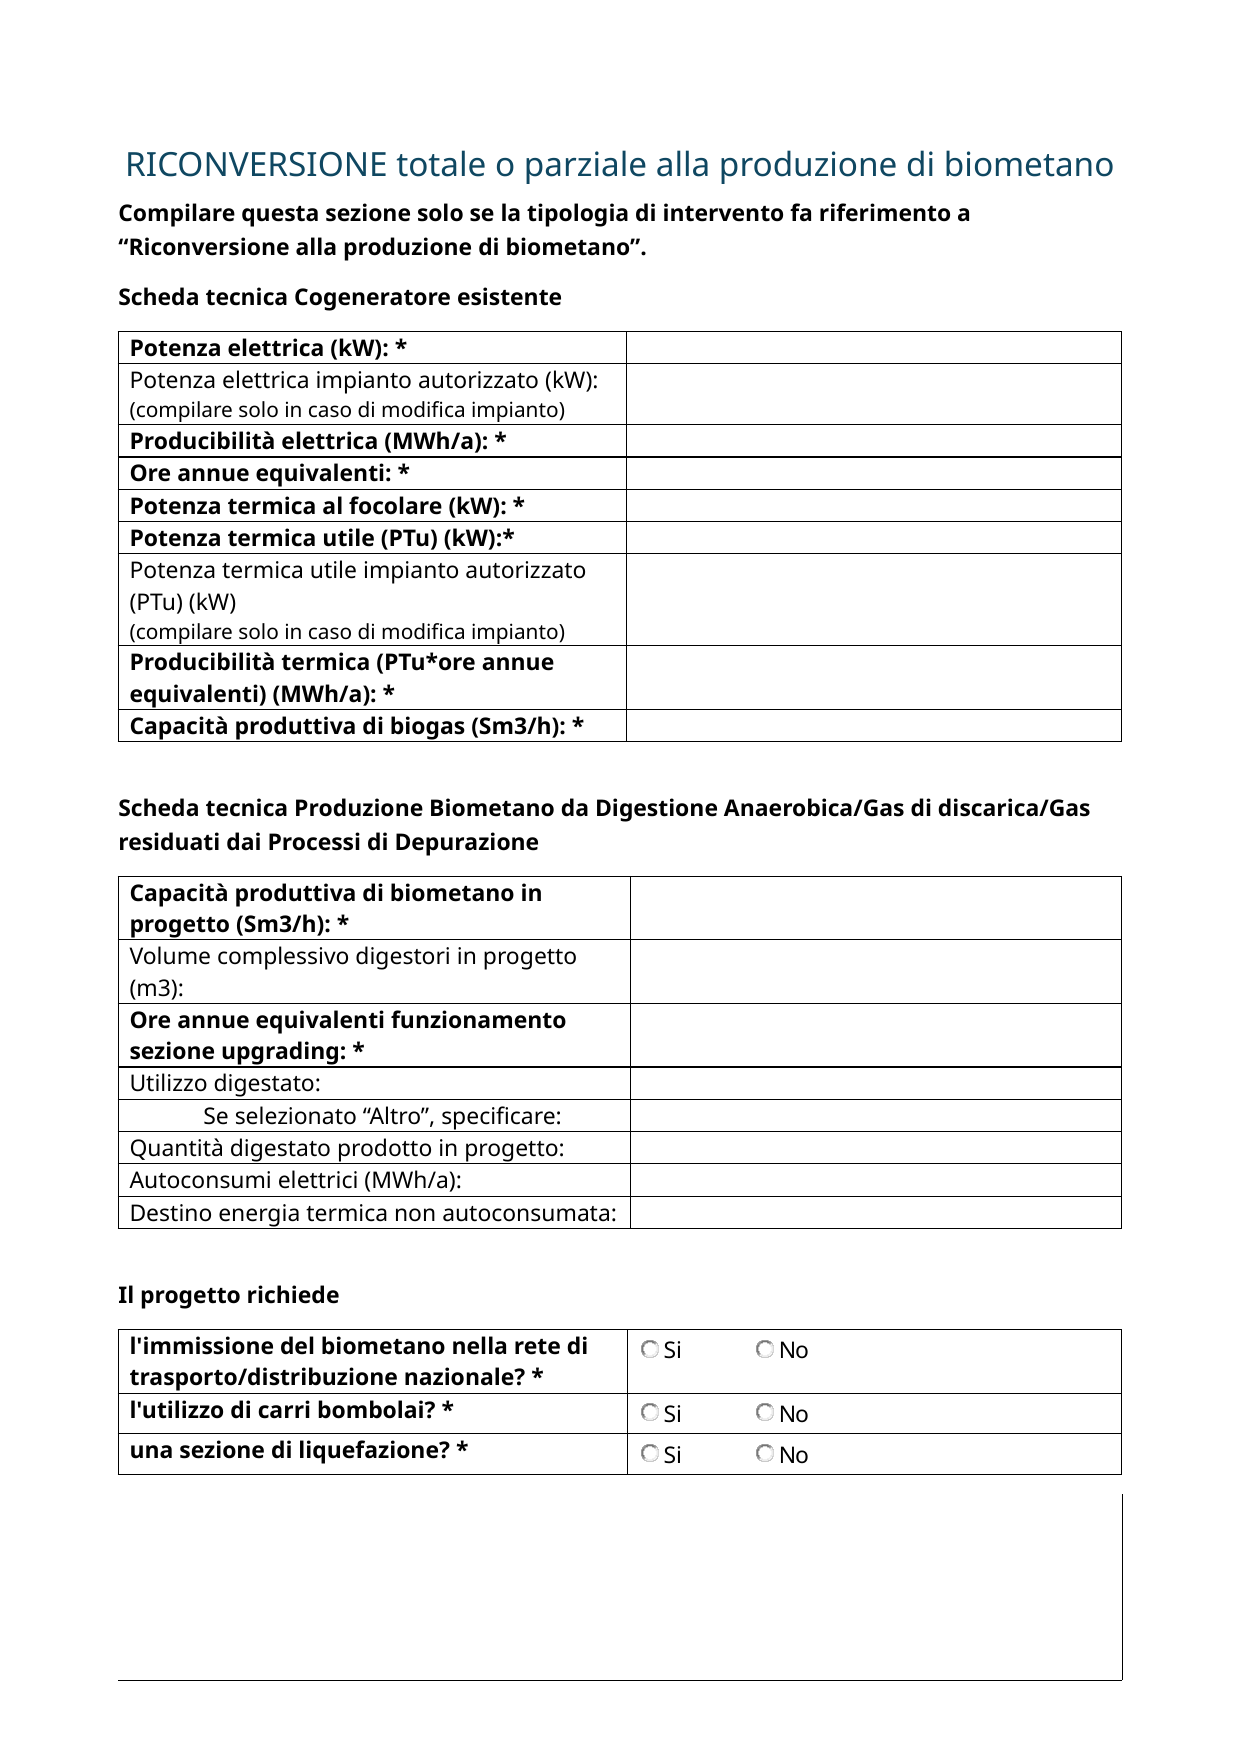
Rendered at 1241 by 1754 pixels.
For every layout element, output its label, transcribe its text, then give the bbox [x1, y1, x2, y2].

table_header l'immissione del biometano nella rete di trasporto/distribuzione nazionale? * [119, 1330, 627, 1393]
table_header [628, 1330, 1121, 1393]
table_cell [627, 364, 1121, 424]
table_cell [631, 1068, 1121, 1099]
table_cell [631, 1197, 1121, 1228]
table_cell Potenza termica utile (PTu) (kW):* [119, 522, 626, 553]
text Compilare questa sezione solo se la tipologia di intervento fa riferimento a “Riconversione alla produzione di biometano”. [118, 197, 1122, 262]
text Scheda tecnica Produzione Biometano da Digestione Anaerobica/Gas di discarica/Gas residuati dai Processi di Depurazione [118, 792, 1122, 857]
table_cell Producibilità elettrica (MWh/a): * [119, 425, 626, 456]
table_cell [869, 1434, 1121, 1474]
table_cell [627, 710, 1121, 741]
table_cell [631, 1100, 1121, 1131]
table_header [627, 332, 1121, 363]
text Il progetto richiede [118, 1279, 1122, 1310]
table_cell Capacità produttiva di biogas (Sm3/h): * [119, 710, 626, 741]
text Scheda tecnica Cogeneratore esistente [118, 281, 1122, 312]
table_cell Potenza elettrica impianto autorizzato (kW): (compilare solo in caso di modifica impianto) [119, 364, 626, 424]
table_cell Volume complessivo digestori in progetto (m3): [119, 940, 630, 1003]
table_cell Destino energia termica non autoconsumata: [119, 1197, 630, 1228]
table_cell Potenza termica utile impianto autorizzato (PTu) (kW) (compilare solo in caso di modifica impianto) [119, 554, 626, 645]
table_header Capacità produttiva di biometano in progetto (Sm3/h): * [119, 877, 630, 939]
table_cell [627, 522, 1121, 553]
table_cell [631, 940, 1121, 1003]
table_cell [627, 458, 1121, 489]
table_cell Autoconsumi elettrici (MWh/a): [119, 1164, 630, 1196]
table_cell Ore annue equivalenti: * [119, 458, 626, 489]
table_header [631, 877, 1121, 939]
table_cell l'utilizzo di carri bombolai? * [119, 1394, 627, 1433]
table_cell Quantità digestato prodotto in progetto: [119, 1132, 630, 1163]
table_cell [627, 425, 1121, 456]
table_cell una sezione di liquefazione? * [119, 1434, 627, 1474]
table_cell [628, 1394, 639, 1433]
table_cell Utilizzo digestato: [119, 1068, 630, 1099]
table_cell [628, 1434, 639, 1474]
subtitle RICONVERSIONE totale o parziale alla produzione di biometano [118, 141, 1122, 186]
table_cell Se selezionato “Altro”, specificare: [119, 1100, 630, 1131]
table_cell Producibilità termica (PTu*ore annue equivalenti) (MWh/a): * [119, 646, 626, 709]
table_cell [869, 1394, 1121, 1433]
table_cell [627, 554, 1121, 645]
table_cell [631, 1164, 1121, 1196]
table_cell [627, 646, 1121, 709]
table_cell Potenza termica al focolare (kW): * [119, 490, 626, 521]
table_cell Ore annue equivalenti funzionamento sezione upgrading: * [119, 1004, 630, 1066]
table_cell [631, 1132, 1121, 1163]
table_cell [631, 1004, 1121, 1066]
table_header Potenza elettrica (kW): * [119, 332, 626, 363]
table_cell [627, 490, 1121, 521]
